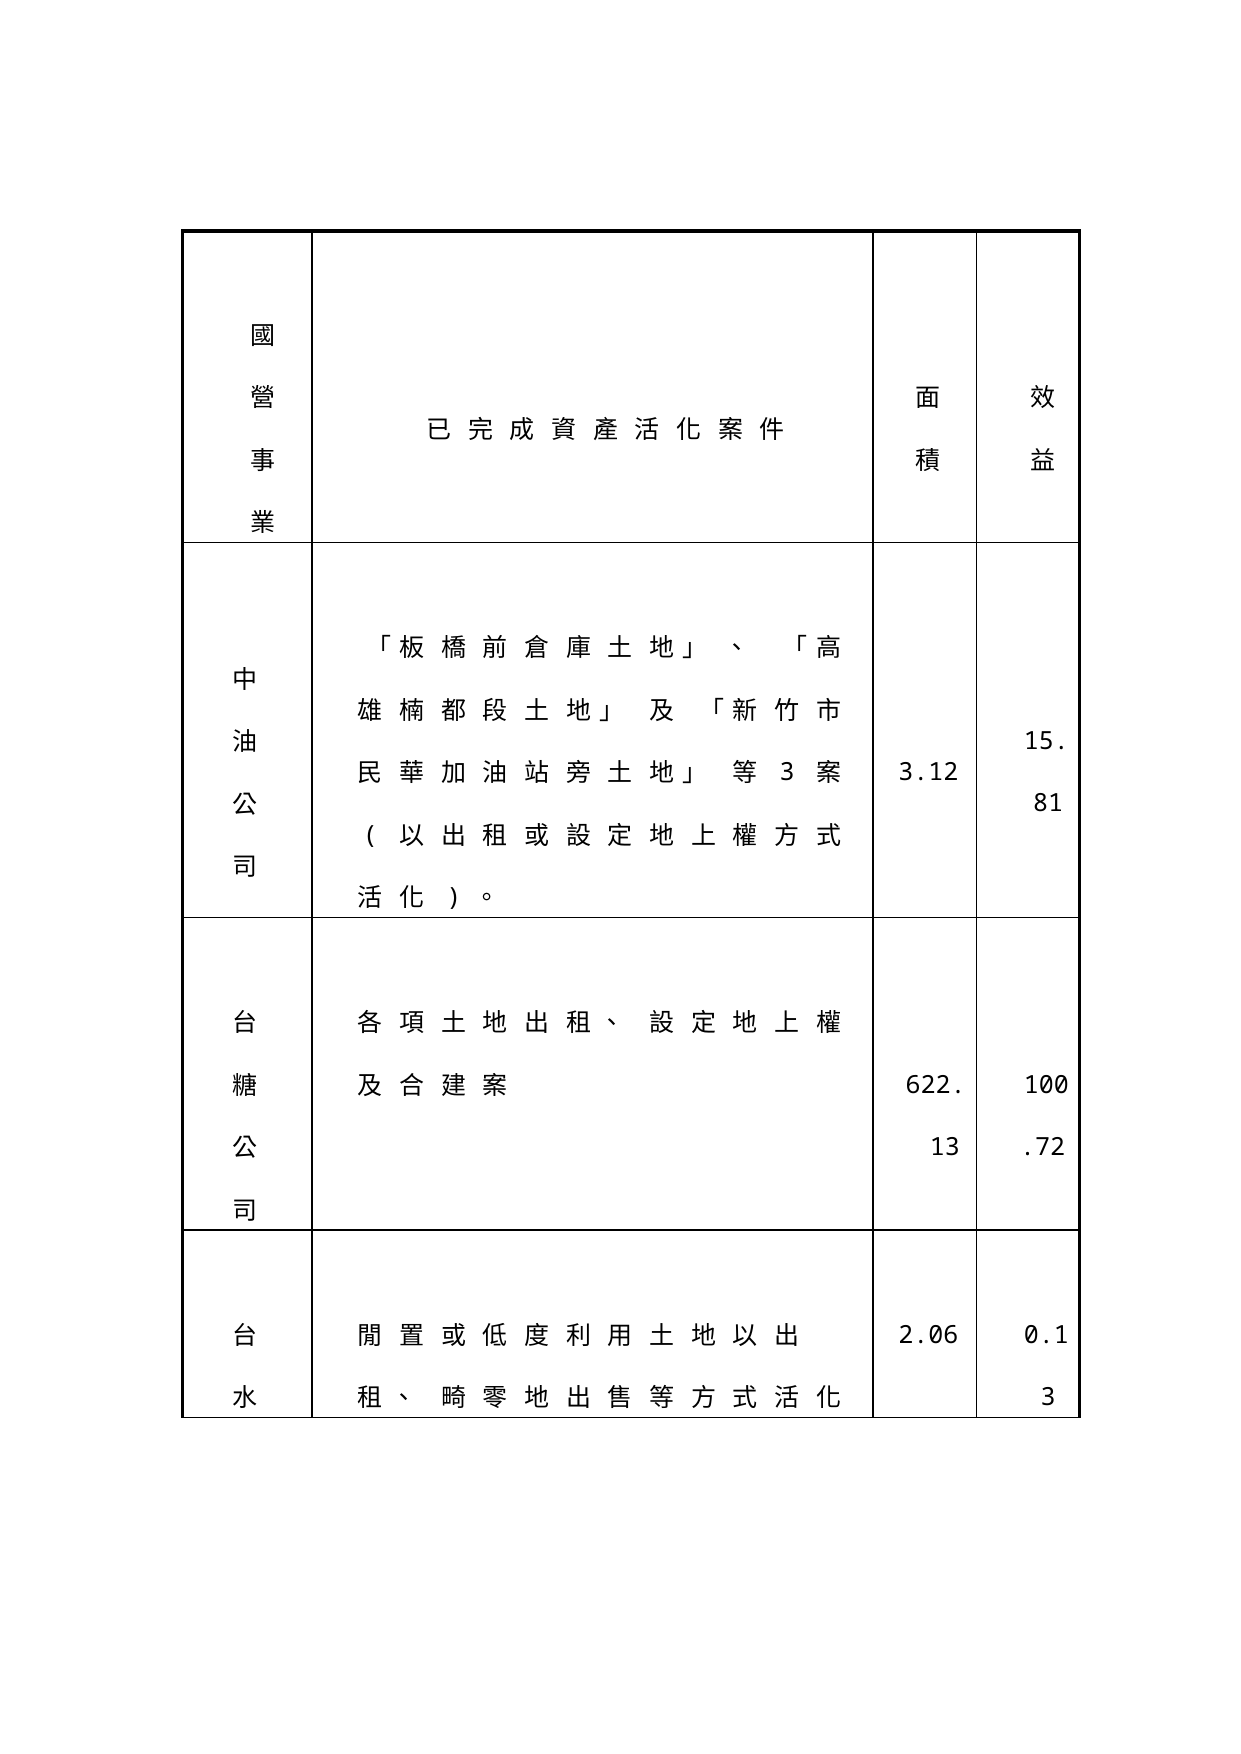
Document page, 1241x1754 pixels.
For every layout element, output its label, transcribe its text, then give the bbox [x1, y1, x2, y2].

table_cell 台糖公司 [184, 918, 311, 1229]
table_cell 622.13 [874, 918, 976, 1229]
table_cell 0.13 [977, 1231, 1078, 1417]
table_cell 各項土地出租、設定地上權及合建案 [313, 918, 872, 1229]
table_cell 「板橋前倉庫土地」、「高雄楠都段土地」及「新竹市民華加油站旁土地」等3案(以出租或設定地上權方式活化)。 [313, 543, 872, 917]
table_cell 2.06 [874, 1231, 976, 1417]
table_cell 閒置或低度利用土地以出租、畸零地出售等方式活化 [313, 1231, 872, 1417]
table_cell 台水 [184, 1231, 311, 1417]
table_cell 中油公司 [184, 543, 311, 917]
table_header 效益 [977, 233, 1078, 542]
table_cell 3.12 [874, 543, 976, 917]
table_cell 15.81 [977, 543, 1078, 917]
table_header 已完成資產活化案件 [313, 233, 872, 542]
table_header 國營事業 [184, 233, 311, 542]
table_cell 100.72 [977, 918, 1078, 1229]
table_header 面積 [874, 233, 976, 542]
